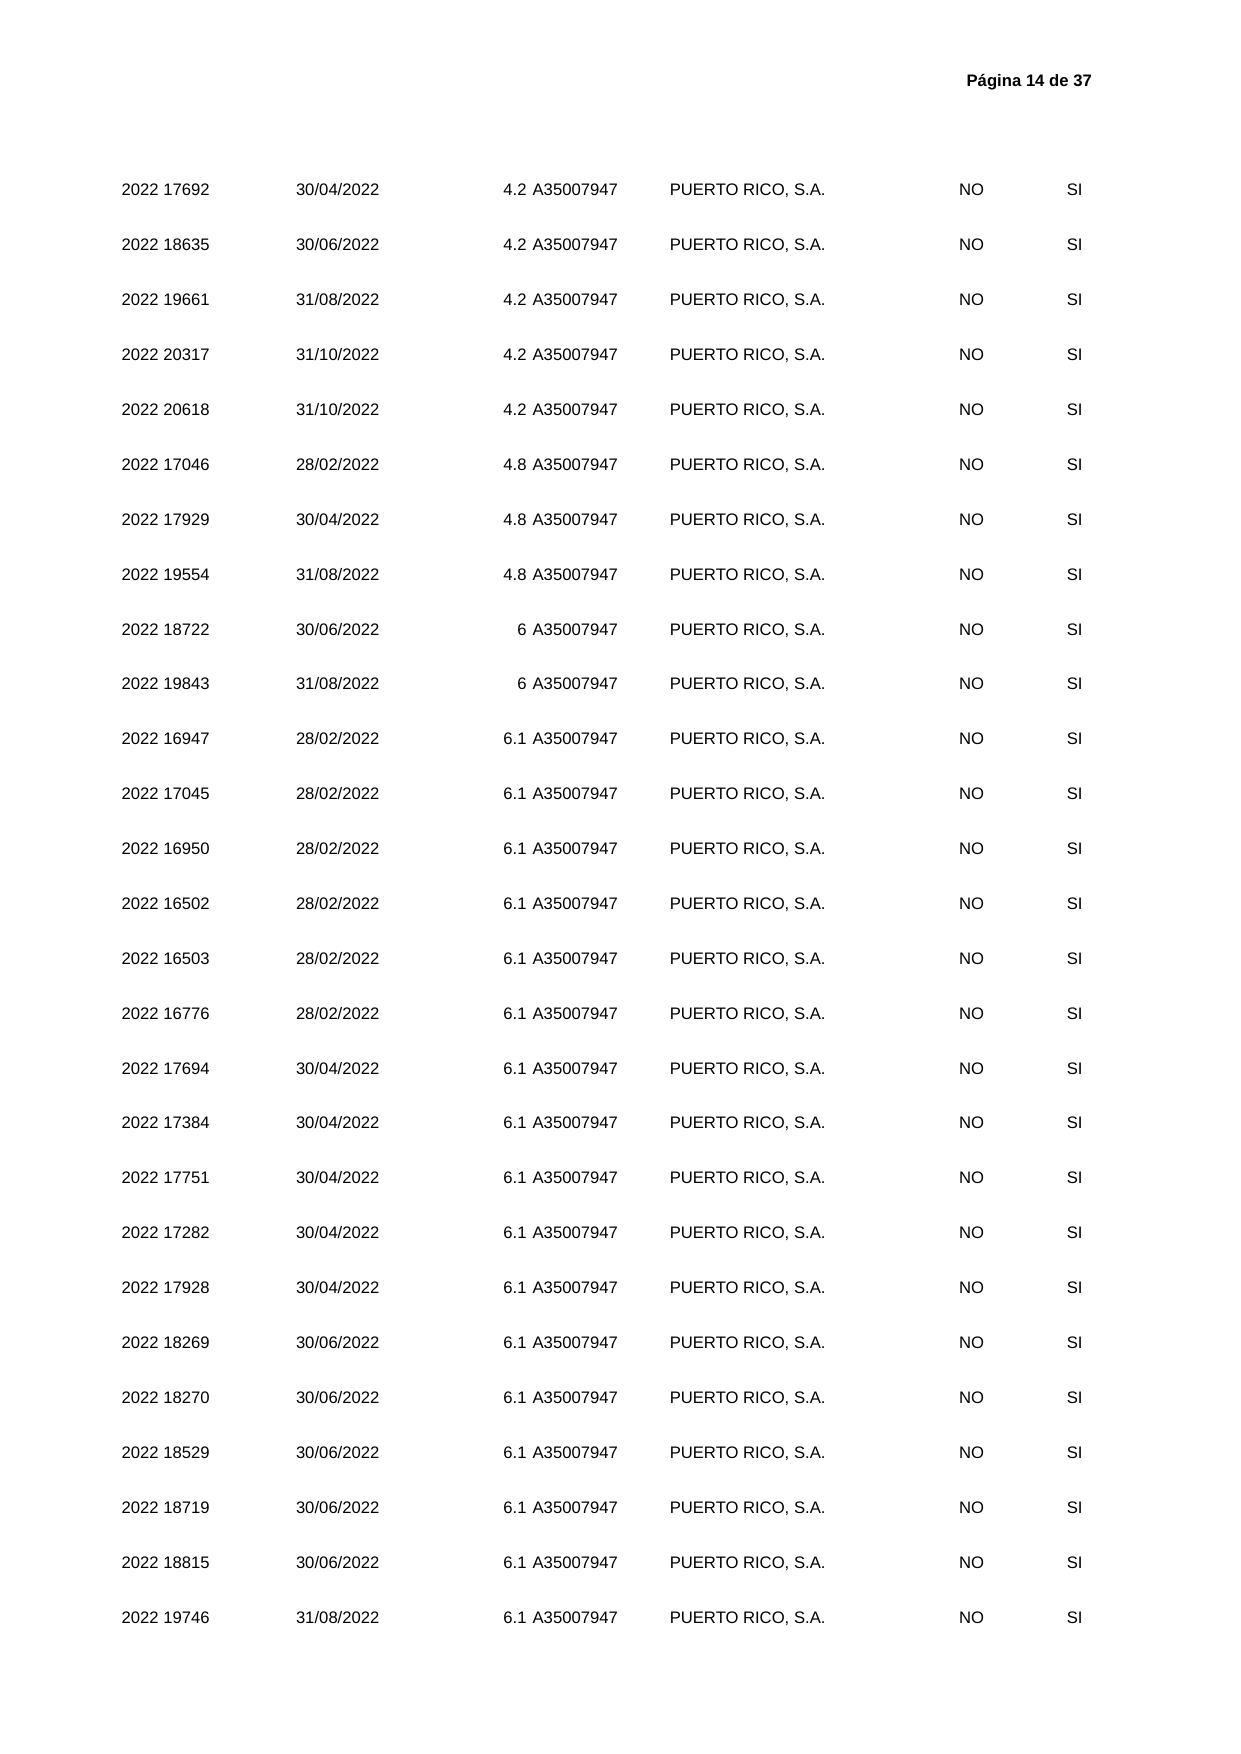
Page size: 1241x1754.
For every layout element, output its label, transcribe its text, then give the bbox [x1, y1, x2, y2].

table_cell 31/10/2022 [293, 397, 408, 451]
table_cell PUERTO RICO, S.A. [666, 1604, 956, 1659]
table_cell 4,8 [408, 561, 529, 616]
table_cell 2022 18815 [118, 1549, 293, 1604]
table_cell NO [956, 1330, 1063, 1385]
table_cell 30/04/2022 [293, 1275, 408, 1330]
table_cell SI [1064, 506, 1129, 561]
table_cell SI [1064, 1549, 1129, 1604]
table_cell A35007947 [529, 561, 666, 616]
table_cell 6,1 [408, 836, 529, 891]
table_cell NO [956, 1275, 1063, 1330]
table_cell A35007947 [529, 836, 666, 891]
table_cell 2022 16776 [118, 1000, 293, 1055]
table_cell 6,1 [408, 1055, 529, 1110]
table_cell [529, 122, 666, 177]
table_cell NO [956, 1110, 1063, 1165]
table_cell PUERTO RICO, S.A. [666, 1330, 956, 1385]
table_cell 30/04/2022 [293, 177, 408, 232]
table_cell 4,2 [408, 287, 529, 342]
table_cell SI [1064, 177, 1129, 232]
table_cell 2022 17694 [118, 1055, 293, 1110]
table_cell A35007947 [529, 506, 666, 561]
table_cell A35007947 [529, 671, 666, 726]
table_cell SI [1064, 1275, 1129, 1330]
table_cell SI [1064, 561, 1129, 616]
table_cell A35007947 [529, 1604, 666, 1659]
table_cell 30/06/2022 [293, 1330, 408, 1385]
table_cell 2022 16502 [118, 891, 293, 946]
table_cell 2022 18722 [118, 616, 293, 671]
table_cell 2022 17045 [118, 781, 293, 836]
table_cell NO [956, 506, 1063, 561]
table_cell 31/08/2022 [293, 287, 408, 342]
table_cell SI [1064, 287, 1129, 342]
table_cell 6,1 [408, 1275, 529, 1330]
table_cell 2022 17929 [118, 506, 293, 561]
table_cell 6,1 [408, 1440, 529, 1494]
table_cell 4,8 [408, 506, 529, 561]
table_cell 2022 17384 [118, 1110, 293, 1165]
table_cell 28/02/2022 [293, 726, 408, 781]
table_cell 2022 17928 [118, 1275, 293, 1330]
table_cell PUERTO RICO, S.A. [666, 451, 956, 506]
table_cell 6,1 [408, 781, 529, 836]
table_cell PUERTO RICO, S.A. [666, 616, 956, 671]
table_cell A35007947 [529, 1000, 666, 1055]
table_cell PUERTO RICO, S.A. [666, 1440, 956, 1494]
table_cell 31/08/2022 [293, 671, 408, 726]
table_cell SI [1064, 671, 1129, 726]
table_cell SI [1064, 232, 1129, 287]
table_cell A35007947 [529, 1385, 666, 1439]
table_cell NO [956, 1220, 1063, 1275]
table_cell 2022 18270 [118, 1385, 293, 1439]
table_cell 4,2 [408, 397, 529, 451]
table_cell NO [956, 1604, 1063, 1659]
table_cell 2022 16950 [118, 836, 293, 891]
table_cell 4,2 [408, 342, 529, 397]
table_cell A35007947 [529, 891, 666, 946]
table_cell PUERTO RICO, S.A. [666, 506, 956, 561]
table_cell SI [1064, 1604, 1129, 1659]
table_cell 6,1 [408, 1000, 529, 1055]
table_cell PUERTO RICO, S.A. [666, 1275, 956, 1330]
table_cell 6 [408, 616, 529, 671]
table_cell A35007947 [529, 397, 666, 451]
table_cell 31/08/2022 [293, 561, 408, 616]
table_cell SI [1064, 1000, 1129, 1055]
table_cell 3,6 [408, 122, 529, 177]
table_cell 30/06/2022 [293, 1549, 408, 1604]
table_cell SI [1064, 1055, 1129, 1110]
table_cell PUERTO RICO, S.A. [666, 781, 956, 836]
table_cell 6,1 [408, 1220, 529, 1275]
table_cell SI [1064, 1495, 1129, 1549]
table_cell PUERTO RICO, S.A. [666, 287, 956, 342]
table_cell 6,1 [408, 946, 529, 1000]
table_cell A35007947 [529, 1440, 666, 1494]
table_cell NO [956, 287, 1063, 342]
table_cell [956, 122, 1063, 177]
table_cell PUERTO RICO, S.A. [666, 232, 956, 287]
table_cell A35007947 [529, 1330, 666, 1385]
table_cell 2022 18635 [118, 232, 293, 287]
table_cell [1064, 122, 1129, 177]
table_cell 30/04/2022 [293, 506, 408, 561]
table_cell SI [1064, 781, 1129, 836]
table_cell 30/06/2022 [293, 1440, 408, 1494]
table_cell 4,2 [408, 177, 529, 232]
table_cell A35007947 [529, 1220, 666, 1275]
table_cell PUERTO RICO, S.A. [666, 671, 956, 726]
table_cell PUERTO RICO, S.A. [666, 561, 956, 616]
table_cell 2022 19843 [118, 671, 293, 726]
table_cell A35007947 [529, 177, 666, 232]
table_cell 6,1 [408, 726, 529, 781]
table_cell SI [1064, 616, 1129, 671]
table_cell A35007947 [529, 616, 666, 671]
table_cell PUERTO RICO, S.A. [666, 1495, 956, 1549]
table_cell 2022 18719 [118, 1495, 293, 1549]
table_cell 6,1 [408, 1165, 529, 1220]
table_cell 30/04/2022 [293, 1055, 408, 1110]
table_cell 6,1 [408, 1330, 529, 1385]
table_cell SI [1064, 342, 1129, 397]
table_cell 30/04/2022 [293, 1165, 408, 1220]
table_cell NO [956, 1495, 1063, 1549]
table_cell A35007947 [529, 232, 666, 287]
table_cell 2022 19661 [118, 287, 293, 342]
table_cell PUERTO RICO, S.A. [666, 1549, 956, 1604]
table_cell 2022 18529 [118, 1440, 293, 1494]
table_cell 30/04/2022 [293, 1220, 408, 1275]
table_cell [293, 122, 408, 177]
table_cell 2022 18269 [118, 1330, 293, 1385]
table_cell NO [956, 232, 1063, 287]
table_cell NO [956, 1385, 1063, 1439]
table_cell SI [1064, 1165, 1129, 1220]
table_cell [118, 122, 293, 177]
table_cell 2022 17046 [118, 451, 293, 506]
table_cell 2022 19554 [118, 561, 293, 616]
table_cell 2022 16503 [118, 946, 293, 1000]
table_cell A35007947 [529, 287, 666, 342]
table_cell A35007947 [529, 1495, 666, 1549]
table_cell A35007947 [529, 1275, 666, 1330]
table_cell 28/02/2022 [293, 1000, 408, 1055]
table_cell 30/06/2022 [293, 1385, 408, 1439]
table_cell A35007947 [529, 451, 666, 506]
table_cell 6,1 [408, 1385, 529, 1439]
table_cell NO [956, 946, 1063, 1000]
table_cell SI [1064, 1385, 1129, 1439]
table_cell 2022 20317 [118, 342, 293, 397]
table_cell NO [956, 781, 1063, 836]
table_cell 31/08/2022 [293, 1604, 408, 1659]
table_cell 2022 17751 [118, 1165, 293, 1220]
table_cell NO [956, 177, 1063, 232]
table_cell PUERTO RICO, S.A. [666, 397, 956, 451]
table_cell NO [956, 561, 1063, 616]
table_cell 28/02/2022 [293, 891, 408, 946]
table_cell SI [1064, 891, 1129, 946]
table_cell NO [956, 1440, 1063, 1494]
table_cell SI [1064, 1220, 1129, 1275]
table_cell NO [956, 1549, 1063, 1604]
table_cell A35007947 [529, 946, 666, 1000]
table_cell A35007947 [529, 1549, 666, 1604]
table_cell 6 [408, 671, 529, 726]
table_cell SI [1064, 451, 1129, 506]
table_cell A35007947 [529, 1055, 666, 1110]
table_cell 2022 17282 [118, 1220, 293, 1275]
table_cell 30/04/2022 [293, 1110, 408, 1165]
table_cell 4,8 [408, 451, 529, 506]
table_cell NO [956, 836, 1063, 891]
table_cell NO [956, 616, 1063, 671]
table_cell 4,2 [408, 232, 529, 287]
table_cell SI [1064, 726, 1129, 781]
table_cell A35007947 [529, 342, 666, 397]
table_cell 28/02/2022 [293, 451, 408, 506]
table_cell NO [956, 891, 1063, 946]
table_cell 6,1 [408, 1495, 529, 1549]
table_cell PUERTO RICO, S.A. [666, 177, 956, 232]
table_cell SI [1064, 1110, 1129, 1165]
table_cell 28/02/2022 [293, 836, 408, 891]
table_cell 2022 17692 [118, 177, 293, 232]
table_cell 30/06/2022 [293, 232, 408, 287]
table_cell PUERTO RICO, S.A. [666, 1000, 956, 1055]
table_cell PUERTO RICO, S.A. [666, 891, 956, 946]
table_cell SI [1064, 1330, 1129, 1385]
table_cell 30/06/2022 [293, 616, 408, 671]
table_cell 6,1 [408, 1549, 529, 1604]
table_cell [666, 122, 956, 177]
table_cell A35007947 [529, 781, 666, 836]
table_cell PUERTO RICO, S.A. [666, 1165, 956, 1220]
table_cell SI [1064, 946, 1129, 1000]
table_cell 2022 20618 [118, 397, 293, 451]
table_cell 28/02/2022 [293, 946, 408, 1000]
table_cell PUERTO RICO, S.A. [666, 1385, 956, 1439]
table_cell NO [956, 342, 1063, 397]
table_cell 30/06/2022 [293, 1495, 408, 1549]
table_cell NO [956, 1055, 1063, 1110]
table_cell 2022 16947 [118, 726, 293, 781]
table_cell NO [956, 671, 1063, 726]
table_cell NO [956, 1165, 1063, 1220]
table_cell PUERTO RICO, S.A. [666, 1220, 956, 1275]
table_cell PUERTO RICO, S.A. [666, 1110, 956, 1165]
table_cell 31/10/2022 [293, 342, 408, 397]
table_cell A35007947 [529, 1110, 666, 1165]
table_cell PUERTO RICO, S.A. [666, 836, 956, 891]
table_cell A35007947 [529, 1165, 666, 1220]
table_cell SI [1064, 1440, 1129, 1494]
table_cell NO [956, 397, 1063, 451]
table_cell SI [1064, 397, 1129, 451]
table_cell PUERTO RICO, S.A. [666, 342, 956, 397]
table_cell SI [1064, 836, 1129, 891]
table_cell 6,1 [408, 1110, 529, 1165]
table_cell NO [956, 451, 1063, 506]
table_cell 2022 19746 [118, 1604, 293, 1659]
table_cell 28/02/2022 [293, 781, 408, 836]
table_cell PUERTO RICO, S.A. [666, 726, 956, 781]
table_cell NO [956, 1000, 1063, 1055]
table_cell PUERTO RICO, S.A. [666, 946, 956, 1000]
table_cell A35007947 [529, 726, 666, 781]
table_cell NO [956, 726, 1063, 781]
table_cell PUERTO RICO, S.A. [666, 1055, 956, 1110]
table_cell 6,1 [408, 891, 529, 946]
table_cell 6,1 [408, 1604, 529, 1659]
